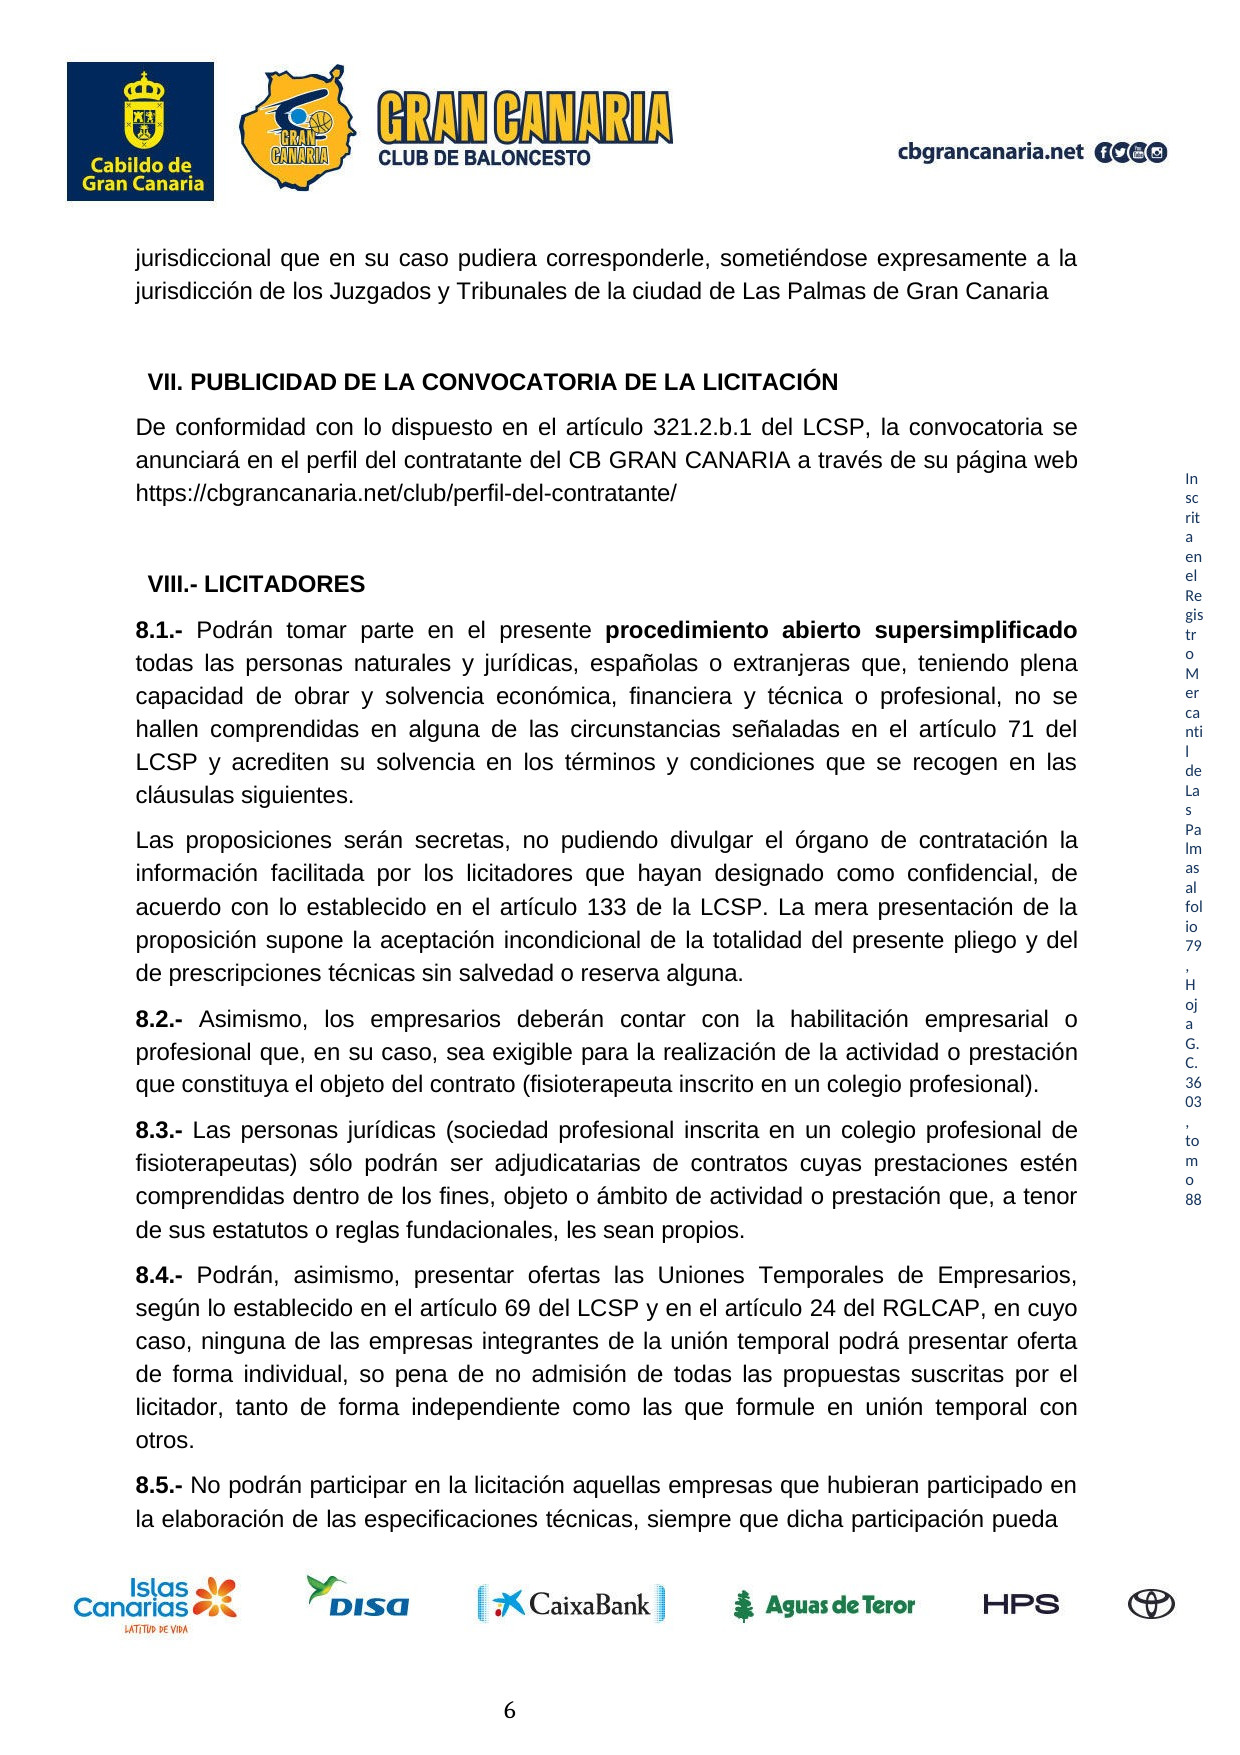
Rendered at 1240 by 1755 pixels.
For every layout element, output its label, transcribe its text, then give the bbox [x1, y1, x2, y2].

text Inscrita en el Registro Mercantil de Las Palmas al folio 79, Hoja G.C. 3603, tomo 882 Gral.- N.I.F.: A-35310598 [1185, 469, 1204, 1209]
